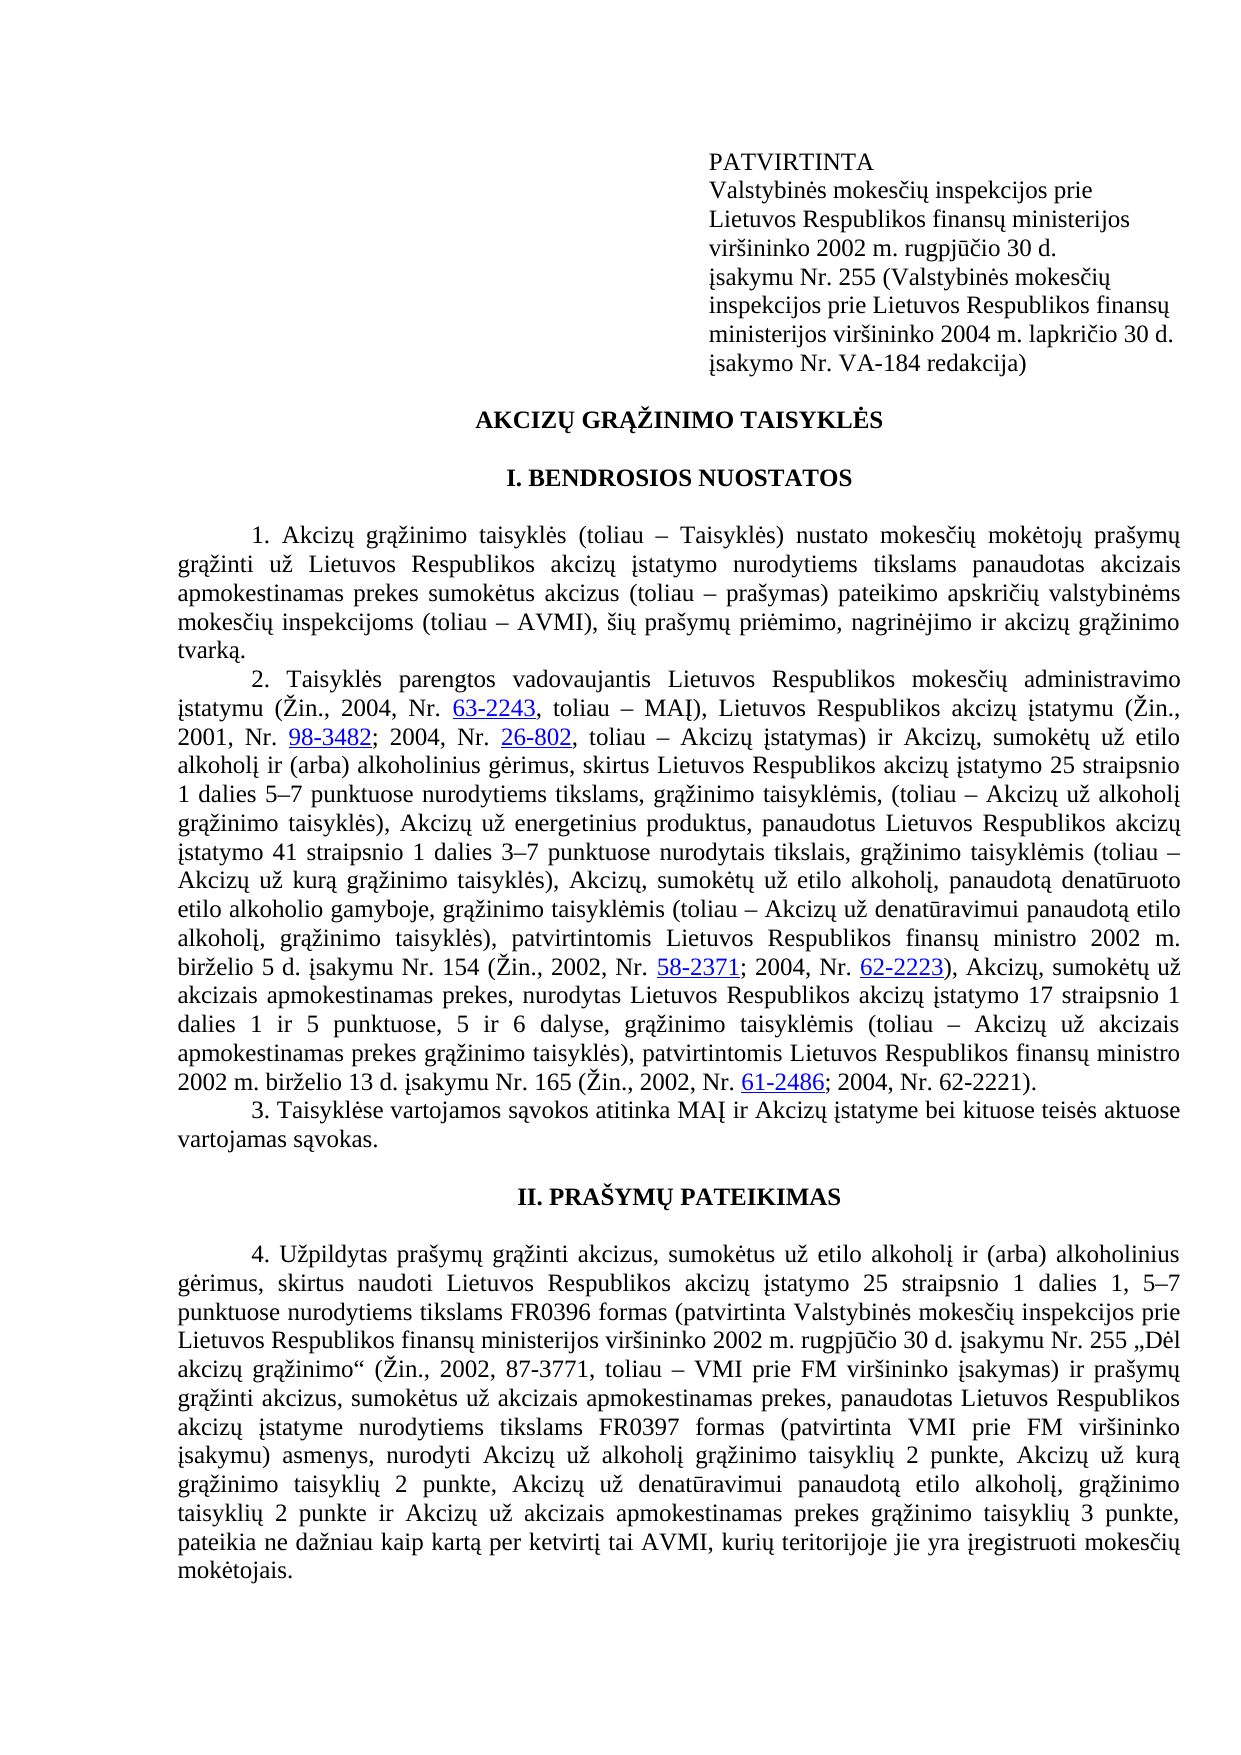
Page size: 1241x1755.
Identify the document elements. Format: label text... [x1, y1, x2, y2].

text PATVIRTINTA [177, 147, 1181, 176]
text 3. Taisyklėse vartojamos sąvokos atitinka MAĮ ir Akcizų įstatyme bei kituose teisės aktuose vartojamas sąvokas. [177, 1096, 1181, 1153]
text Valstybinės mokesčių inspekcijos prie [177, 176, 1181, 204]
text ministerijos viršininko 2004 m. lapkričio 30 d. [177, 319, 1181, 348]
text įsakymu Nr. 255 (Valstybinės mokesčių [177, 262, 1181, 291]
text 2. Taisyklės parengtos vadovaujantis Lietuvos Respublikos mokesčių administravimo įstatymu (Žin., 2004, Nr. 63-2243, toliau – MAĮ), Lietuvos Respublikos akcizų įstatymu (Žin., 2001, Nr. 98-3482; 2004, Nr. 26-802, toliau – Akcizų įstatymas) ir Akcizų, sumokėtų už etilo alkoholį ir (arba) alkoholinius gėrimus, skirtus Lietuvos Respublikos akcizų įstatymo 25 straipsnio 1 dalies 5–7 punktuose nurodytiems tikslams, grąžinimo taisyklėmis, (toliau – Akcizų už alkoholį grąžinimo taisyklės), Akcizų už energetinius produktus, panaudotus Lietuvos Respublikos akcizų įstatymo 41 straipsnio 1 dalies 3–7 punktuose nurodytais tikslais, grąžinimo taisyklėmis (toliau – Akcizų už kurą grąžinimo taisyklės), Akcizų, sumokėtų už etilo alkoholį, panaudotą denatūruoto etilo alkoholio gamyboje, grąžinimo taisyklėmis (toliau – Akcizų už denatūravimui panaudotą etilo alkoholį, grąžinimo taisyklės), patvirtintomis Lietuvos Respublikos finansų ministro 2002 m. birželio 5 d. įsakymu Nr. 154 (Žin., 2002, Nr. 58-2371; 2004, Nr. 62-2223), Akcizų, sumokėtų už akcizais apmokestinamas prekes, nurodytas Lietuvos Respublikos akcizų įstatymo 17 straipsnio 1 dalies 1 ir 5 punktuose, 5 ir 6 dalyse, grąžinimo taisyklėmis (toliau – Akcizų už akcizais apmokestinamas prekes grąžinimo taisyklės), patvirtintomis Lietuvos Respublikos finansų ministro 2002 m. birželio 13 d. įsakymu Nr. 165 (Žin., 2002, Nr. 61-2486; 2004, Nr. 62-2221). [177, 664, 1181, 1096]
text inspekcijos prie Lietuvos Respublikos finansų [177, 291, 1181, 319]
text II. PRAŠYMŲ PATEIKIMAS [177, 1182, 1181, 1211]
text 1. Akcizų grąžinimo taisyklės (toliau – Taisyklės) nustato mokesčių mokėtojų prašymų grąžinti už Lietuvos Respublikos akcizų įstatymo nurodytiems tikslams panaudotas akcizais apmokestinamas prekes sumokėtus akcizus (toliau – prašymas) pateikimo apskričių valstybinėms mokesčių inspekcijoms (toliau – AVMI), šių prašymų priėmimo, nagrinėjimo ir akcizų grąžinimo tvarką. [177, 521, 1181, 664]
text viršininko 2002 m. rugpjūčio 30 d. [177, 233, 1181, 262]
text įsakymo Nr. VA-184 redakcija) [177, 348, 1181, 377]
text AKCIZŲ GRĄŽINIMO TAISYKLĖS [177, 406, 1181, 434]
text Lietuvos Respublikos finansų ministerijos [177, 204, 1181, 233]
text 4. Užpildytas prašymų grąžinti akcizus, sumokėtus už etilo alkoholį ir (arba) alkoholinius gėrimus, skirtus naudoti Lietuvos Respublikos akcizų įstatymo 25 straipsnio 1 dalies 1, 5–7 punktuose nurodytiems tikslams FR0396 formas (patvirtinta Valstybinės mokesčių inspekcijos prie Lietuvos Respublikos finansų ministerijos viršininko 2002 m. rugpjūčio 30 d. įsakymu Nr. 255 „Dėl akcizų grąžinimo“ (Žin., 2002, 87-3771, toliau – VMI prie FM viršininko įsakymas) ir prašymų grąžinti akcizus, sumokėtus už akcizais apmokestinamas prekes, panaudotas Lietuvos Respublikos akcizų įstatyme nurodytiems tikslams FR0397 formas (patvirtinta VMI prie FM viršininko įsakymu) asmenys, nurodyti Akcizų už alkoholį grąžinimo taisyklių 2 punkte, Akcizų už kurą grąžinimo taisyklių 2 punkte, Akcizų už denatūravimui panaudotą etilo alkoholį, grąžinimo taisyklių 2 punkte ir Akcizų už akcizais apmokestinamas prekes grąžinimo taisyklių 3 punkte, pateikia ne dažniau kaip kartą per ketvirtį tai AVMI, kurių teritorijoje jie yra įregistruoti mokesčių mokėtojais. [177, 1239, 1181, 1584]
text I. BENDROSIOS NUOSTATOS [177, 463, 1181, 492]
